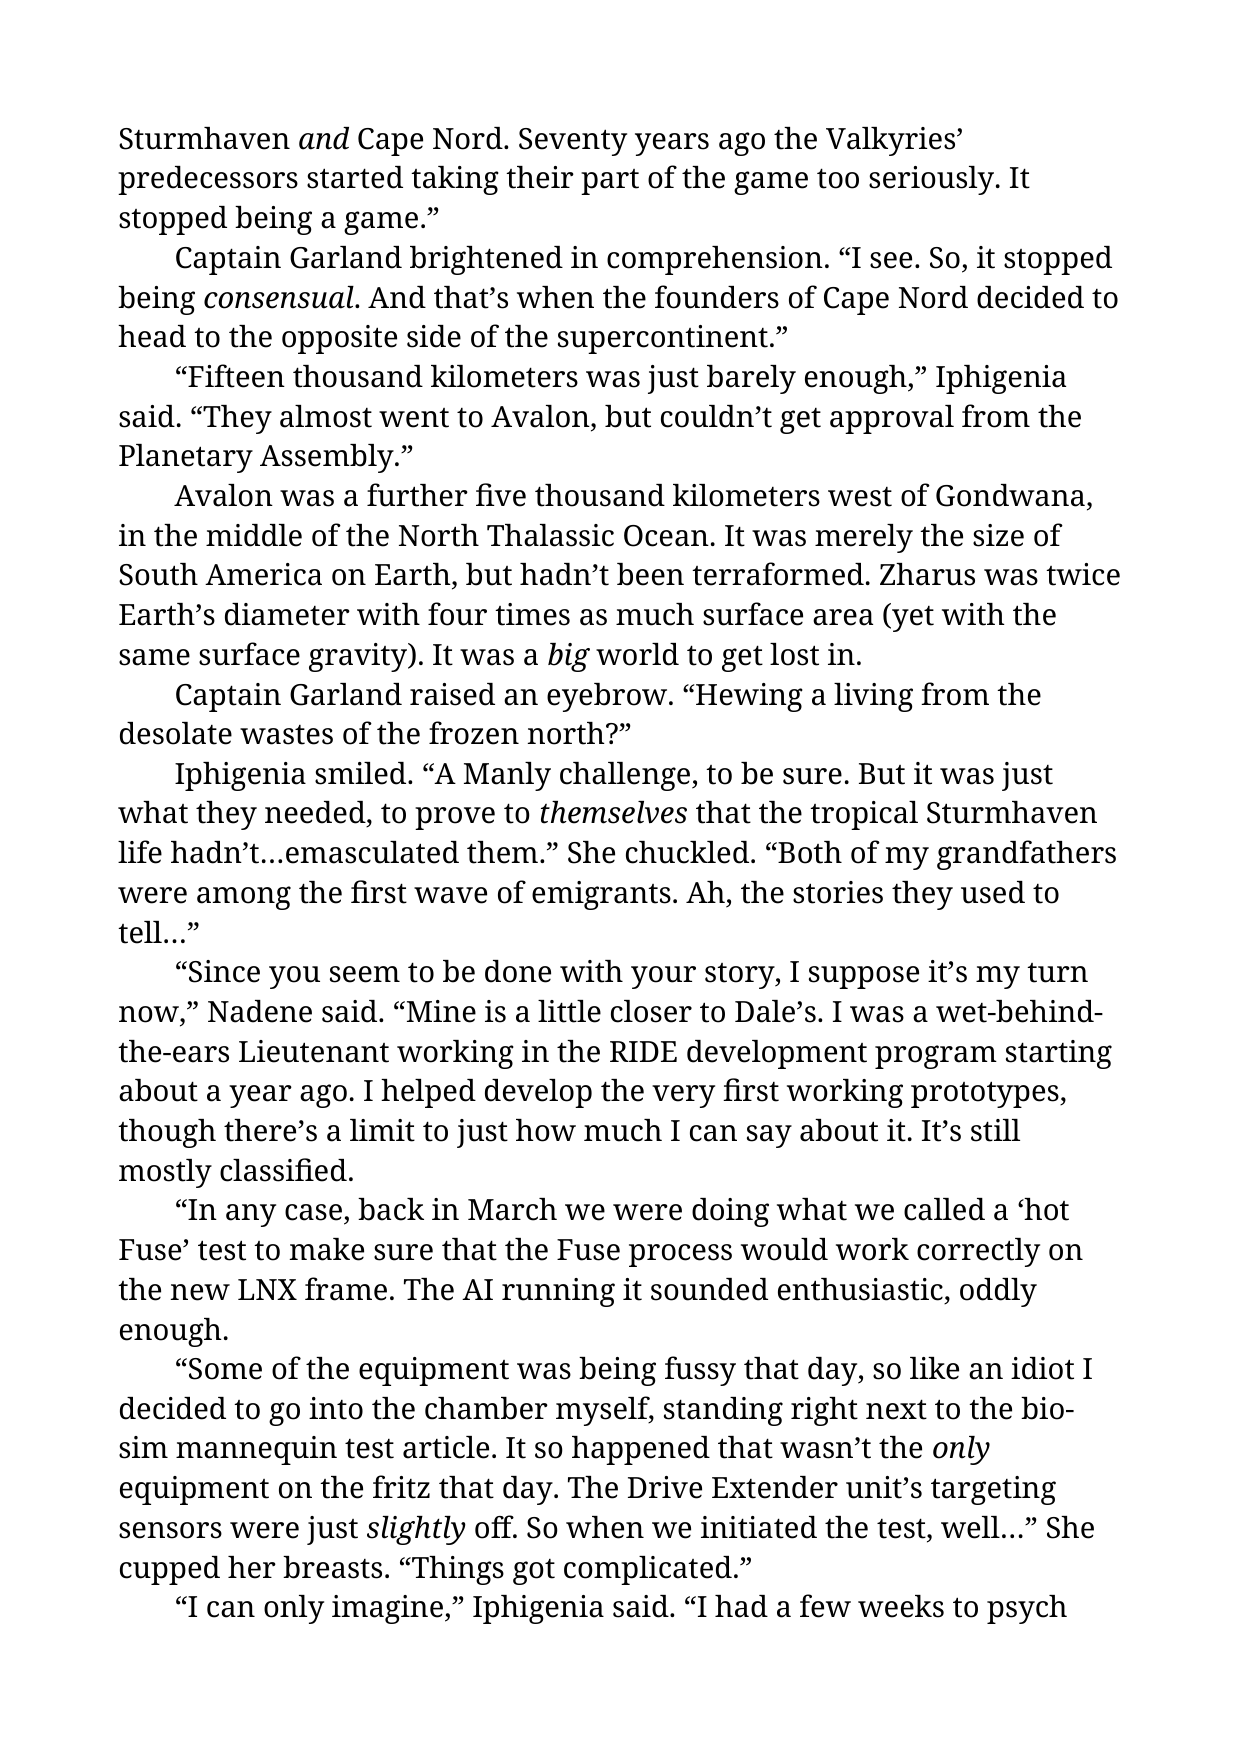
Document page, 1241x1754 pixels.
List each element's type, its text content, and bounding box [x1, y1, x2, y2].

text Captain Garland brightened in comprehension. “I see. So, it stopped being consensual. And that’s when the founders of Cape Nord decided to head to the opposite side of the supercontinent.” [118, 237, 1122, 356]
text “I can only imagine,” Iphigenia said. “I had a few weeks to psych [118, 1587, 1122, 1626]
text “Some of the equipment was being fussy that day, so like an idiot I decided to go into the chamber myself, standing right next to the bio-sim mannequin test article. It so happened that wasn’t the only equipment on the fritz that day. The Drive Extender unit’s targeting sensors were just slightly off. So when we initiated the test, well…” She cupped her breasts. “Things got complicated.” [118, 1348, 1122, 1587]
text Captain Garland raised an eyebrow. “Hewing a living from the desolate wastes of the frozen north?” [118, 674, 1122, 753]
text “Since you seem to be done with your story, I suppose it’s my turn now,” Nadene said. “Mine is a little closer to Dale’s. I was a wet-behind-the-ears Lieutenant working in the RIDE development program starting about a year ago. I helped develop the very first working prototypes, though there’s a limit to just how much I can say about it. It’s still mostly classified. [118, 952, 1122, 1190]
text “In any case, back in March we were doing what we called a ‘hot Fuse’ test to make sure that the Fuse process would work correctly on the new LNX frame. The AI running it sounded enthusiastic, oddly enough. [118, 1190, 1122, 1348]
text Sturmhaven and Cape Nord. Seventy years ago the Valkyries’ predecessors started taking their part of the game too seriously. It stopped being a game.” [118, 118, 1122, 237]
text Avalon was a further five thousand kilometers west of Gondwana, in the middle of the North Thalassic Ocean. It was merely the size of South America on Earth, but hadn’t been terraformed. Zharus was twice Earth’s diameter with four times as much surface area (yet with the same surface gravity). It was a big world to get lost in. [118, 475, 1122, 674]
text Iphigenia smiled. “A Manly challenge, to be sure. But it was just what they needed, to prove to themselves that the tropical Sturmhaven life hadn’t…emasculated them.” She chuckled. “Both of my grandfathers were among the first wave of emigrants. Ah, the stories they used to tell…” [118, 753, 1122, 952]
text “Fifteen thousand kilometers was just barely enough,” Iphigenia said. “They almost went to Avalon, but couldn’t get approval from the Planetary Assembly.” [118, 356, 1122, 475]
